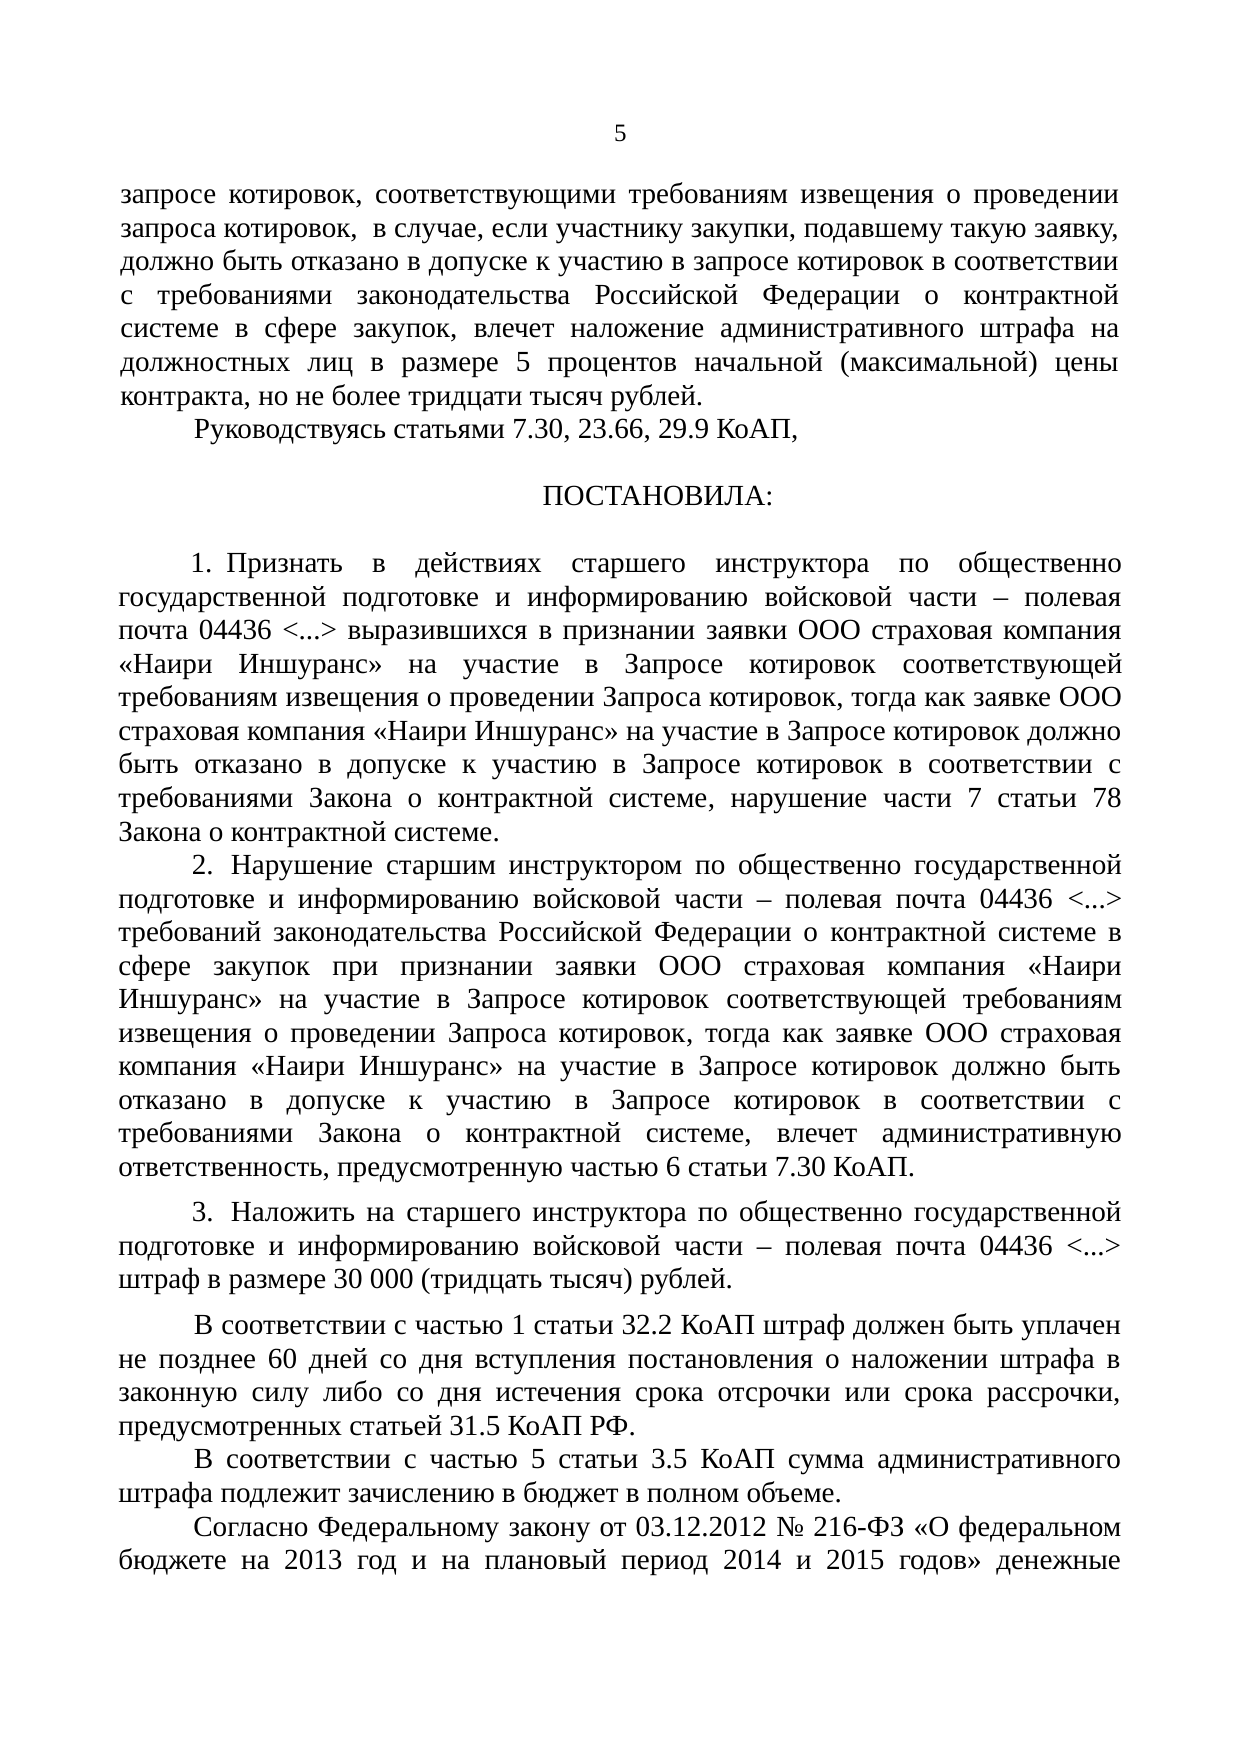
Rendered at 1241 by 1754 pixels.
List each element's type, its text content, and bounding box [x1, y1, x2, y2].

list Нарушение старшим инструктором по общественно государственной подготовке и информированию войсковой части – полевая почта 04436 <...> требований законодательства Российской Федерации о контрактной системе в сфере закупок при признании заявки ООО страховая компания «Наири Иншуранс» на участие в Запросе котировок соответствующей требованиям извещения о проведении Запроса котировок, тогда как заявке ООО страховая компания «Наири Иншуранс» на участие в Запросе котировок должно быть отказано в допуске к участию в Запросе котировок в соответствии с требованиями Закона о контрактной системе, влечет административную ответственность, предусмотренную частью 6 статьи 7.30 КоАП. [118, 847, 1122, 1183]
text Согласно Федеральному закону от 03.12.2012 № 216-ФЗ «О федеральном бюджете на 2013 год и на плановый период 2014 и 2015 годов» денежные [118, 1509, 1122, 1576]
text Руководствуясь статьями 7.30, 23.66, 29.9 КоАП, [118, 411, 1122, 445]
text В соответствии с частью 5 статьи 3.5 КоАП сумма административного штрафа подлежит зачислению в бюджет в полном объеме. [118, 1442, 1122, 1509]
list Наложить на старшего инструктора по общественно государственной подготовке и информированию войсковой части – полевая почта 04436 <...> штраф в размере 30 000 (тридцать тысяч) рублей. [118, 1194, 1122, 1295]
text ПОСТАНОВИЛА: [118, 478, 1122, 512]
text В соответствии с частью 1 статьи 32.2 КоАП штраф должен быть уплачен не позднее 60 дней со дня вступления постановления о наложении штрафа в законную силу либо со дня истечения срока отсрочки или срока рассрочки, предусмотренных статьей 31.5 КоАП РФ. [118, 1307, 1122, 1442]
list Признать в действиях старшего инструктора по общественно государственной подготовке и информированию войсковой части – полевая почта 04436 <...> выразившихся в признании заявки ООО страховая компания «Наири Иншуранс» на участие в Запросе котировок соответствующей требованиям извещения о проведении Запроса котировок, тогда как заявке ООО страховая компания «Наири Иншуранс» на участие в Запросе котировок должно быть отказано в допуске к участию в Запросе котировок в соответствии с требованиями Закона о контрактной системе, нарушение части 7 статьи 78 Закона о контрактной системе. [118, 545, 1122, 847]
text запросе котировок, соответствующими требованиям извещения о проведении запроса котировок, в случае, если участнику закупки, подавшему такую заявку, должно быть отказано в допуске к участию в запросе котировок в соответствии с требованиями законодательства Российской Федерации о контрактной системе в сфере закупок, влечет наложение административного штрафа на должностных лиц в размере 5 процентов начальной (максимальной) цены контракта, но не более тридцати тысяч рублей. [120, 176, 1120, 411]
